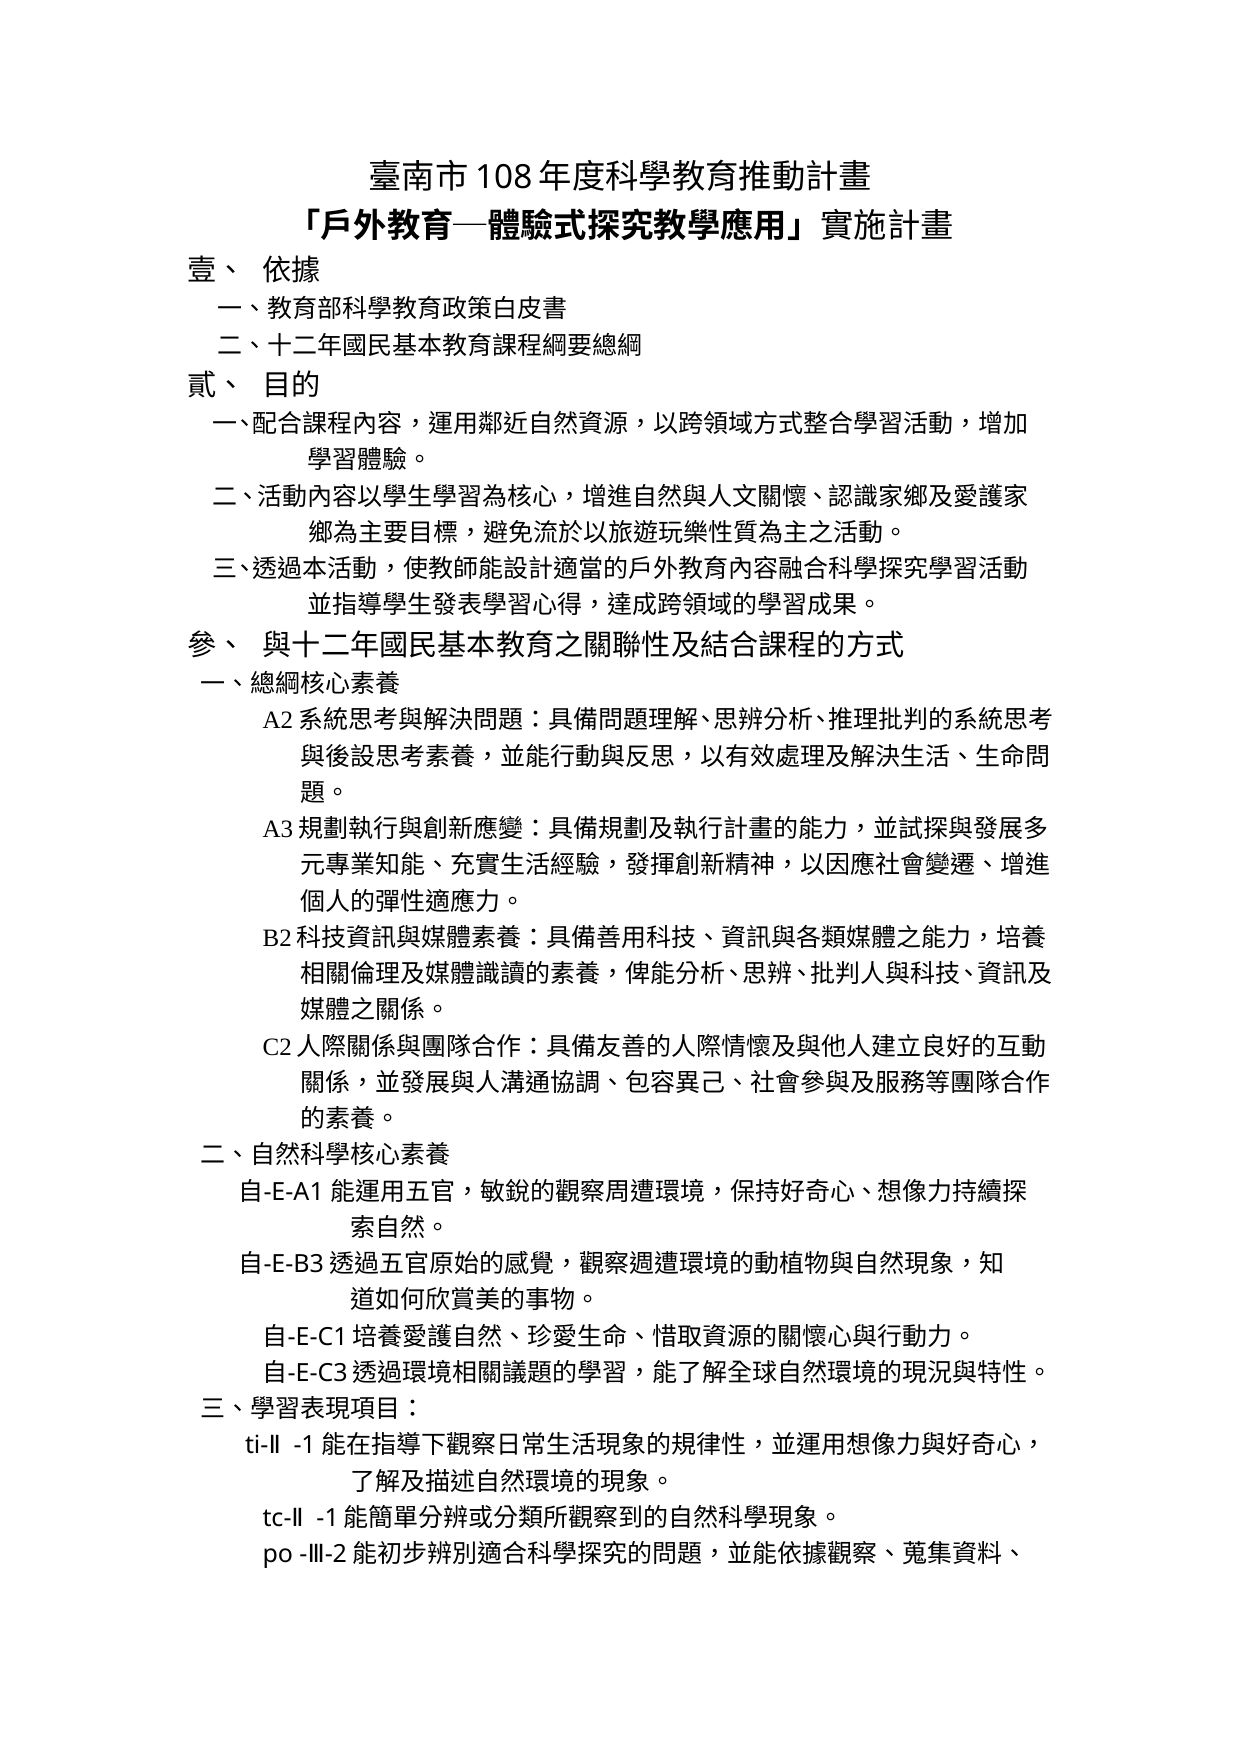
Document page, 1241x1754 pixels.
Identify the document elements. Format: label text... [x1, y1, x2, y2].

text C2人際關係與團隊合作：具備友善的人際情懷及與他人建立良好的互動關係，並發展與人溝通協調、包容異己、社會參與及服務等團隊合作的素養。 [262, 1026, 1053, 1135]
list 與十二年國民基本教育之關聯性及結合課程的方式 [187, 621, 1053, 663]
text 臺南市108年度科學教育推動計畫 [187, 150, 1053, 198]
text po -Ⅲ-2能初步辨別適合科學探究的問題，並能依據觀察、蒐集資料、 [262, 1533, 1028, 1570]
text 三、透過本活動，使教師能設計適當的戶外教育內容融合科學探究學習活動，並指導學生發表學習心得，達成跨領域的學習成果。 [212, 549, 1028, 621]
text B2科技資訊與媒體素養：具備善用科技、資訊與各類媒體之能力，培養相關倫理及媒體識讀的素養，俾能分析、思辨、批判人與科技、資訊及媒體之關係。 [262, 917, 1053, 1026]
text tc-Ⅱ-1能簡單分辨或分類所觀察到的自然科學現象。 [262, 1497, 1028, 1533]
text 二、十二年國民基本教育課程綱要總綱 [217, 325, 1028, 361]
text 二、自然科學核心素養 [187, 1135, 1028, 1171]
text 自-E-C1培養愛護自然、珍愛生命、惜取資源的關懷心與行動力。 [187, 1316, 1028, 1352]
list 依據 [187, 247, 1053, 289]
text 自-E-A1 能運用五官，敏銳的觀察周遭環境，保持好奇心、想像力持續探索自然。 [212, 1171, 1028, 1243]
text 三、學習表現項目： [187, 1388, 1028, 1425]
list 目的 [187, 361, 1053, 404]
text 「戶外教育─體驗式探究教學應用」實施計畫 [187, 198, 1053, 247]
text 一、配合課程內容，運用鄰近自然資源，以跨領域方式整合學習活動，增加學習體驗。 [212, 404, 1028, 476]
text 二、活動內容以學生學習為核心，增進自然與人文關懷、認識家鄉及愛護家鄉為主要目標，避免流於以旅遊玩樂性質為主之活動。 [212, 476, 1028, 549]
text 自-E-C3透過環境相關議題的學習，能了解全球自然環境的現況與特性。 [187, 1352, 1028, 1388]
text ti-Ⅱ-1能在指導下觀察日常生活現象的規律性，並運用想像力與好奇心，了解及描述自然環境的現象。 [212, 1425, 1028, 1497]
text A3規劃執行與創新應變：具備規劃及執行計畫的能力，並試探與發展多元專業知能、充實生活經驗，發揮創新精神，以因應社會變遷、增進個人的彈性適應力。 [262, 808, 1053, 917]
text 自-E-B3透過五官原始的感覺，觀察週遭環境的動植物與自然現象，知道如何欣賞美的事物。 [212, 1243, 1028, 1316]
text 一、教育部科學教育政策白皮書 [217, 289, 1053, 325]
text 一、總綱核心素養 [187, 663, 1028, 700]
text A2系統思考與解決問題：具備問題理解、思辨分析、推理批判的系統思考與後設思考素養，並能行動與反思，以有效處理及解決生活、生命問題。 [262, 700, 1053, 808]
